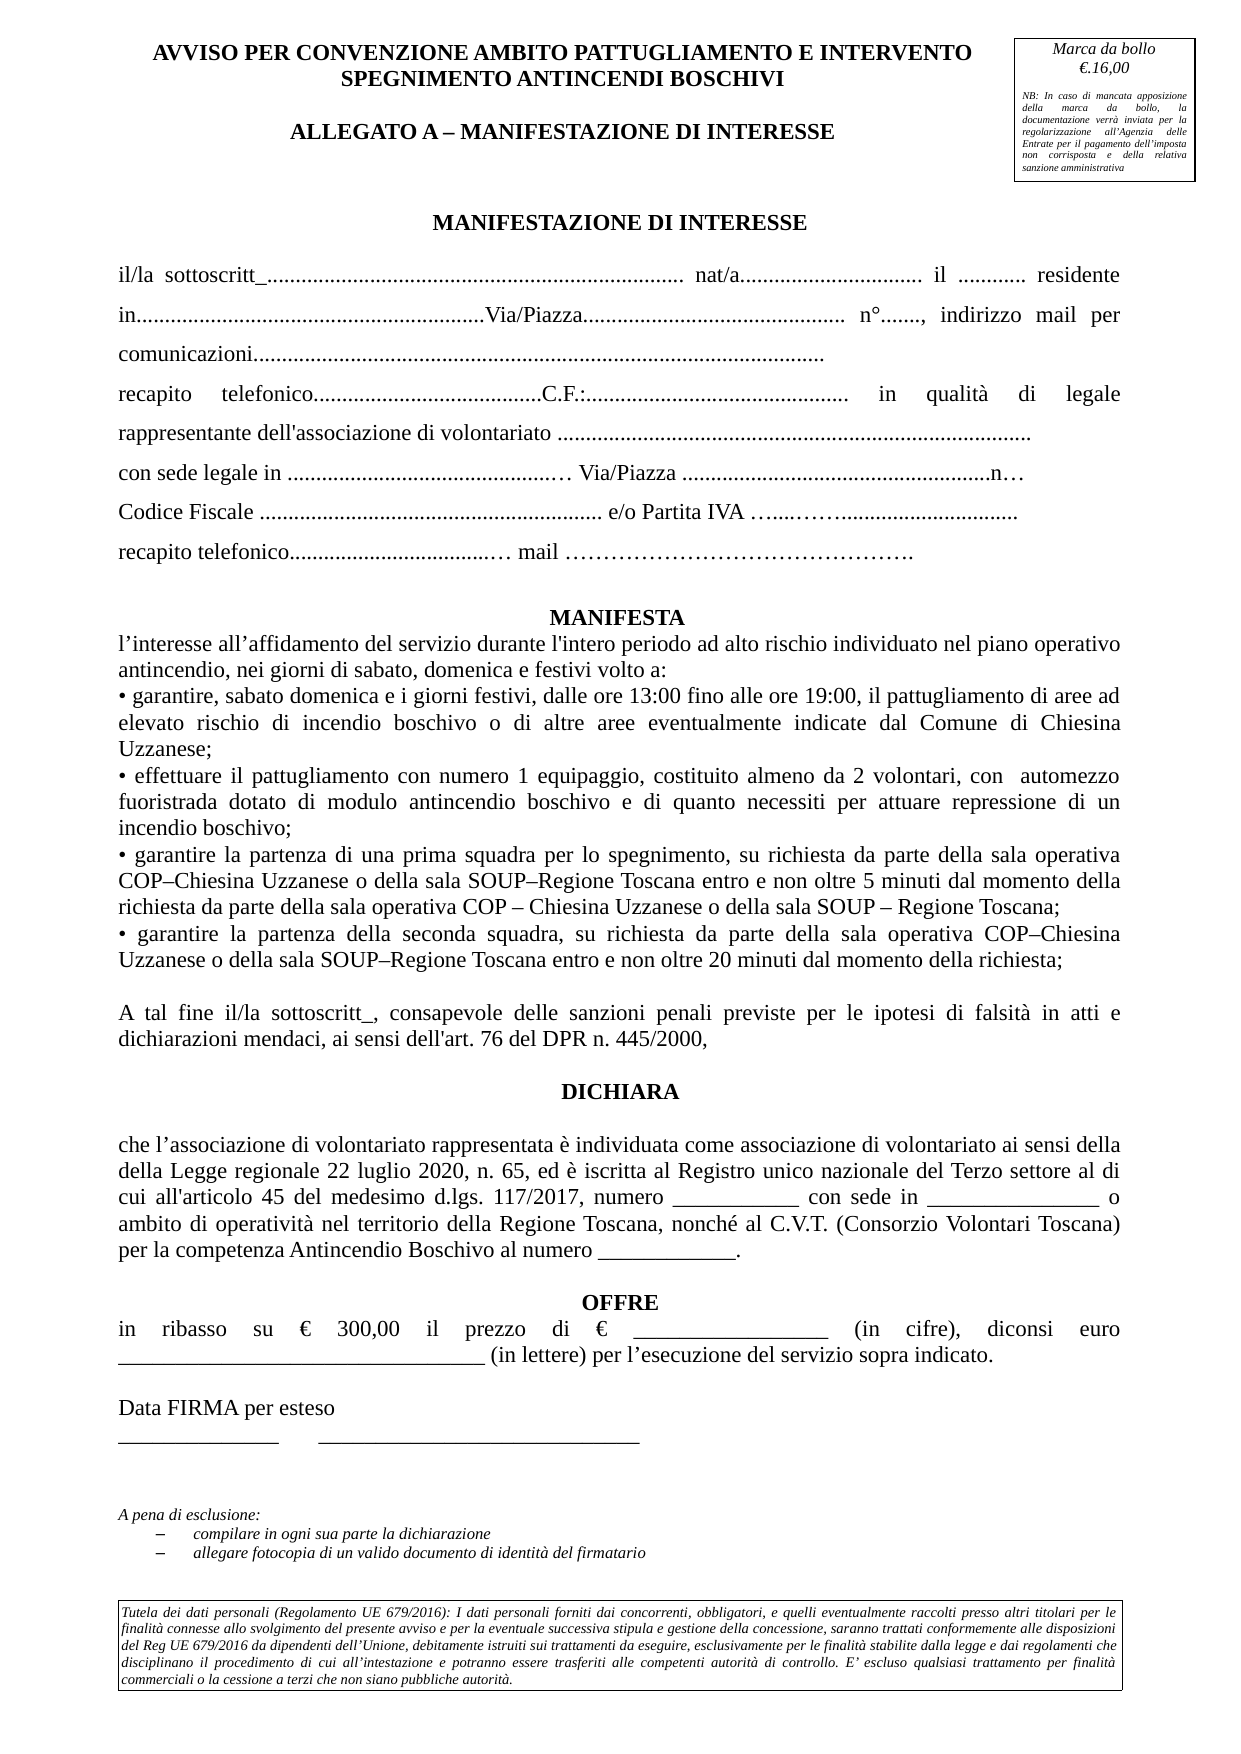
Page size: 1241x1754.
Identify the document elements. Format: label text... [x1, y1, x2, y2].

text ______________ ____________________________ [118, 1421, 1122, 1447]
text il/la sottoscritt_......................................................................... nat/a................................ il ............ residente in.............................................................Via/Piazza.............................................. n°......., indirizzo mail per comunicazioni.................................................................................................... [118, 261, 1122, 367]
text Tutela dei dati personali (Regolamento UE 679/2016): I dati personali forniti dai concorrenti, obbligatori, e quelli eventualmente raccolti presso altri titolari per le finalità connesse allo svolgimento del presente avviso e per la eventuale successiva stipula e gestione della concessione, saranno trattati conformemente alle disposizioni del Reg UE 679/2016 da dipendenti dell’Unione, debitamente istruiti sui trattamenti da eseguire, esclusivamente per le finalità stabilite dalla legge e dai regolamenti che disciplinano il procedimento di cui all’intestazione e potranno essere trasferiti alle competenti autorità di controllo. E’ escluso qualsiasi trattamento per finalità commerciali o la cessione a terzi che non siano pubbliche autorità. [119, 1601, 1122, 1690]
text che l’associazione di volontariato rappresentata è individuata come associazione di volontariato ai sensi della della Legge regionale 22 luglio 2020, n. 65, ed è iscritta al Registro unico nazionale del Terzo settore al di cui all'articolo 45 del medesimo d.lgs. 117/2017, numero ___________ con sede in _______________ o ambito di operatività nel territorio della Regione Toscana, nonché al C.V.T. (Consorzio Volontari Toscana) per la competenza Antincendio Boschivo al numero ____________. [118, 1131, 1122, 1262]
list allegare fotocopia di un valido documento di identità del firmatario [156, 1543, 1122, 1562]
text • garantire, sabato domenica e i giorni festivi, dalle ore 13:00 fino alle ore 19:00, il pattugliamento di aree ad elevato rischio di incendio boschivo o di altre aree eventualmente indicate dal Comune di Chiesina Uzzanese; [118, 683, 1122, 762]
text • garantire la partenza della seconda squadra, su richiesta da parte della sala operativa COP–Chiesina Uzzanese o della sala SOUP–Regione Toscana entro e non oltre 20 minuti dal momento della richiesta; [118, 920, 1122, 972]
text recapito telefonico........................................C.F.:.............................................. in qualità di legale rappresentante dell'associazione di volontariato ................................................................................... [118, 380, 1122, 446]
text A tal fine il/la sottoscritt_, consapevole delle sanzioni penali previste per le ipotesi di falsità in atti e dichiarazioni mendaci, ai sensi dell'art. 76 del DPR n. 445/2000, [118, 999, 1122, 1052]
list compilare in ogni sua parte la dichiarazione [156, 1523, 1122, 1543]
text • effettuare il pattugliamento con numero 1 equipaggio, costituito almeno da 2 volontari, con automezzo fuoristrada dotato di modulo antincendio boschivo e di quanto necessiti per attuare repressione di un incendio boschivo; [118, 762, 1122, 841]
text MANIFESTAZIONE DI INTERESSE [118, 209, 1122, 235]
text MANIFESTA [118, 603, 1122, 630]
text Codice Fiscale ............................................................ e/o Partita IVA …....……............................... [118, 498, 1122, 524]
table_header Marca da bollo €.16,00 NB: In caso di mancata apposizione della marca da bollo, la documentazione verrà inviata per la regolarizzazione all’Agenzia delle Entrate per il pagamento dell’imposta non corrisposta e della relativa sanzione amministrativa [1015, 39, 1194, 181]
text Data FIRMA per esteso [118, 1394, 1122, 1421]
text • garantire la partenza di una prima squadra per lo spegnimento, su richiesta da parte della sala operativa COP–Chiesina Uzzanese o della sala SOUP–Regione Toscana entro e non oltre 5 minuti dal momento della richiesta da parte della sala operativa COP – Chiesina Uzzanese o della sala SOUP – Regione Toscana; [118, 841, 1122, 920]
text con sede legale in ..............................................… Via/Piazza ......................................................n… [118, 459, 1122, 485]
text l’interesse all’affidamento del servizio durante l'intero periodo ad alto rischio individuato nel piano operativo antincendio, nei giorni di sabato, domenica e festivi volto a: [118, 630, 1122, 683]
text A pena di esclusione: [118, 1504, 1122, 1523]
text in ribasso su € 300,00 il prezzo di € _________________ (in cifre), diconsi euro ________________________________ (in lettere) per l’esecuzione del servizio sopra indicato. [118, 1315, 1122, 1368]
table_header AVVISO PER CONVENZIONE AMBITO PATTUGLIAMENTO E INTERVENTO SPEGNIMENTO ANTINCENDI BOSCHIVI ALLEGATO A – MANIFESTAZIONE DI INTERESSE [110, 38, 1014, 181]
text recapito telefonico...................................… mail ………………………………………. [118, 538, 1122, 564]
text OFFRE [118, 1289, 1122, 1315]
text DICHIARA [118, 1078, 1122, 1104]
